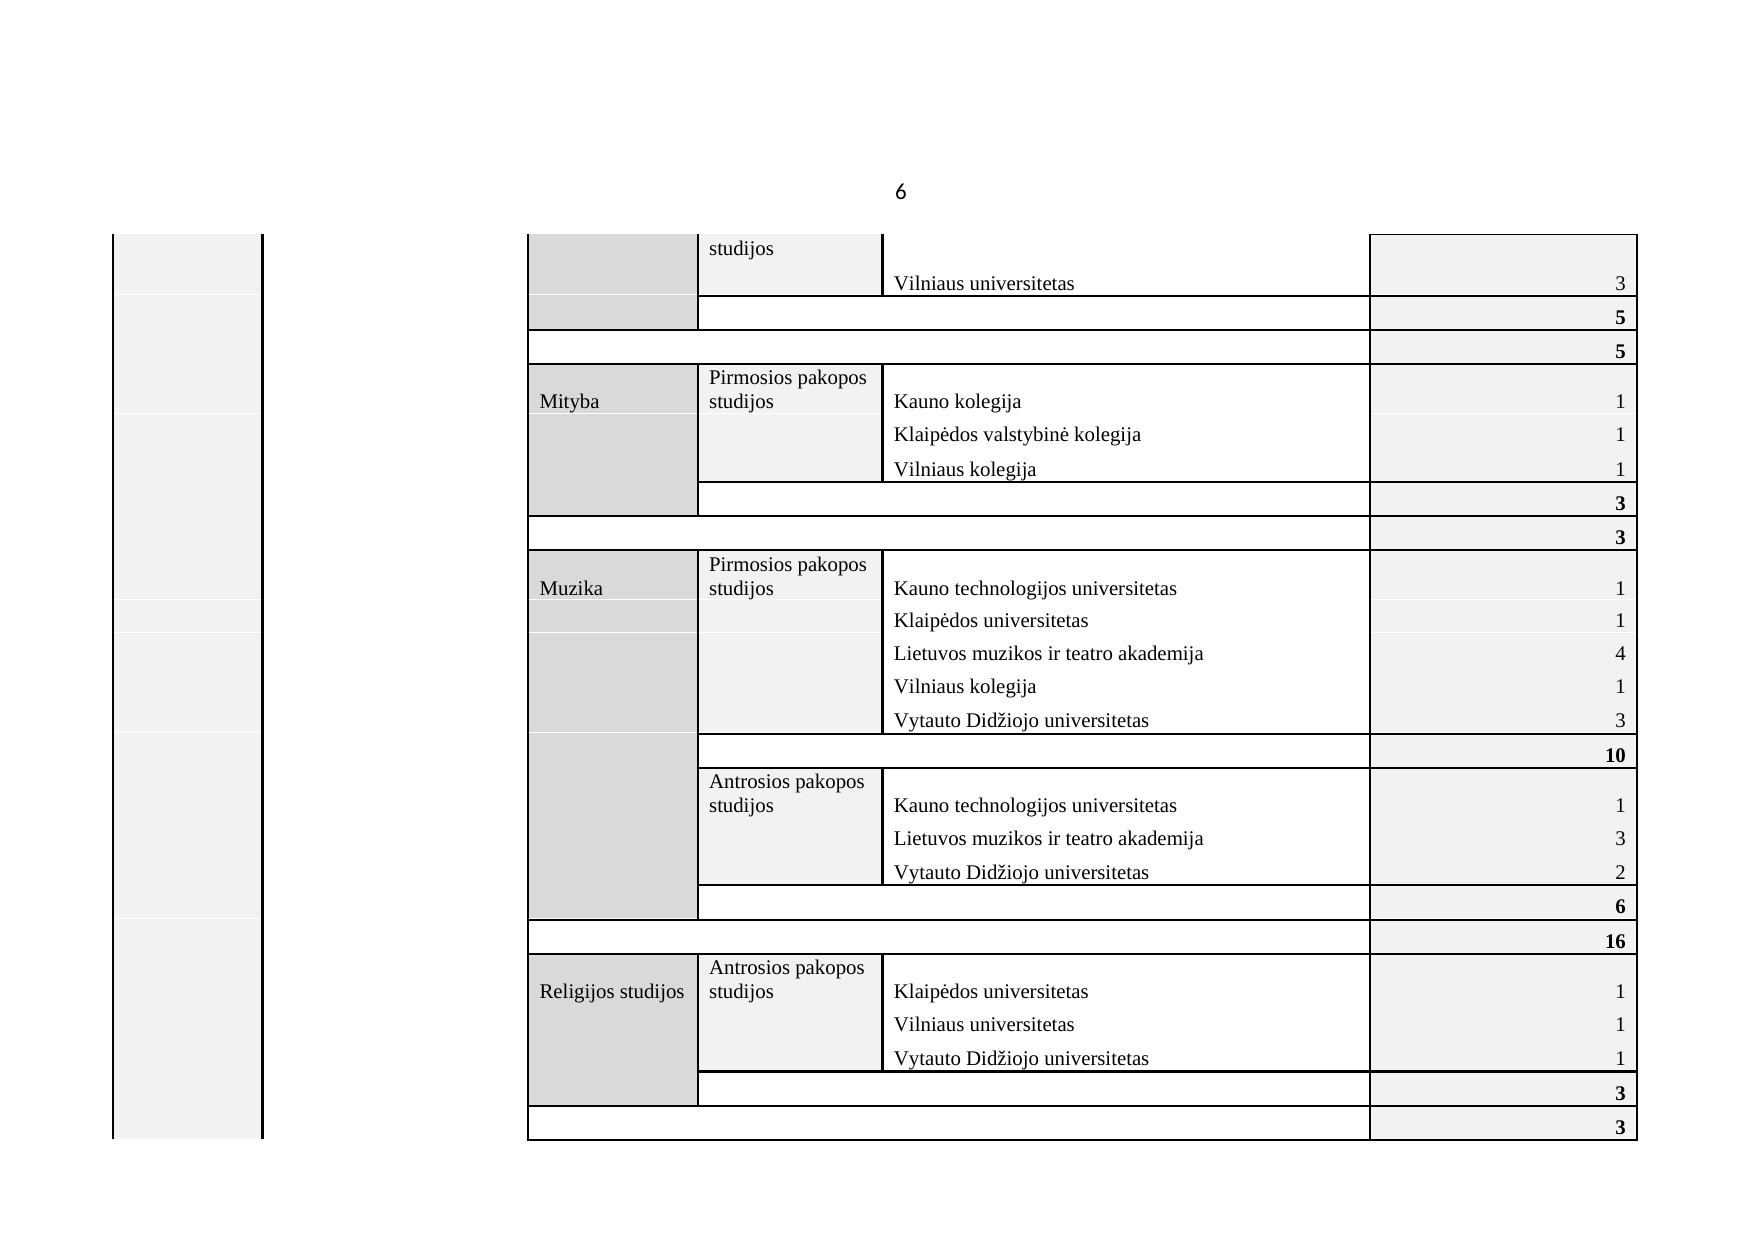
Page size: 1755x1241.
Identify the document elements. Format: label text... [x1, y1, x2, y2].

table_cell 1 [1371, 769, 1636, 817]
table_cell [529, 698, 697, 732]
table_cell Antrosios pakopos studijos Suma [699, 886, 1369, 918]
table_cell [529, 1003, 697, 1036]
table_cell Kauno kolegija [884, 365, 1369, 413]
table_cell [883, 921, 1369, 953]
table_cell [114, 1003, 261, 1036]
table_cell 2 [1371, 850, 1636, 884]
table_cell 3 [1371, 517, 1636, 549]
table_cell [114, 1070, 261, 1105]
table_cell Mityba Suma [529, 517, 698, 549]
table_cell Muzika [529, 551, 697, 599]
table_cell Muzika Suma [529, 921, 698, 953]
table_cell [264, 1070, 527, 1105]
table_cell [529, 446, 697, 481]
table_cell [114, 850, 261, 884]
table_cell [114, 1105, 261, 1139]
table_cell [699, 1003, 881, 1036]
table_cell [698, 331, 882, 363]
table_cell Klaipėdos universitetas [884, 600, 1369, 632]
table_cell [114, 549, 261, 599]
table_cell [264, 446, 527, 481]
table_cell Vytauto Didžiojo universitetas [884, 850, 1369, 884]
table_cell [264, 549, 527, 599]
table_cell [529, 234, 697, 260]
table_cell Kauno technologijos universitetas [884, 769, 1369, 817]
table_cell [114, 329, 261, 363]
table_cell Pirmosios pakopos studijos Suma [699, 483, 1369, 515]
table_cell Vytauto Didžiojo universitetas [884, 698, 1369, 732]
table_cell [529, 733, 697, 767]
table_cell [114, 363, 261, 413]
table_cell 3 [1371, 698, 1636, 732]
table_cell 16 [1371, 921, 1636, 953]
table_cell Antrosios pakopos studijos [699, 769, 881, 817]
table_cell [114, 919, 261, 953]
table_cell [264, 363, 527, 413]
table_cell [264, 850, 527, 884]
table_cell Antrosios pakopos studijos Suma [699, 297, 1369, 329]
table_cell [114, 767, 261, 817]
table_cell [529, 1070, 697, 1105]
table_cell Vilniaus kolegija [884, 665, 1369, 698]
table_cell [529, 481, 697, 515]
table_cell [883, 1107, 1369, 1139]
table_cell Religijos studijos [529, 955, 697, 1003]
table_cell Vilniaus universitetas [884, 1003, 1369, 1036]
table_cell 1 [1371, 446, 1636, 481]
table_cell 3 [1371, 817, 1636, 850]
table_cell 4 [1371, 633, 1636, 665]
table_cell [698, 921, 882, 953]
table_cell [114, 633, 261, 665]
table_cell [529, 295, 697, 329]
table_cell [699, 260, 881, 294]
table_cell [529, 665, 697, 698]
table_cell [529, 817, 697, 850]
table_cell 3 [1371, 483, 1636, 515]
table_cell [114, 446, 261, 481]
table_cell 3 [1371, 1107, 1636, 1139]
table_cell Mityba [529, 365, 697, 413]
table_cell [114, 817, 261, 850]
table_cell Lietuvos muzikos ir teatro akademija [884, 633, 1369, 665]
table_cell 1 [1371, 1003, 1636, 1036]
table_cell Pirmosios pakopos studijos Suma [699, 735, 1369, 767]
table_cell 1 [1371, 600, 1636, 632]
table_cell [529, 850, 697, 884]
table_cell 6 [1371, 886, 1636, 918]
table_cell [264, 260, 527, 294]
table_cell [264, 665, 527, 698]
table_cell [699, 414, 881, 446]
table_cell [699, 600, 881, 632]
table_cell Medicina Suma [529, 331, 698, 363]
table_cell [114, 234, 261, 260]
table_cell [264, 414, 527, 446]
table_cell [114, 600, 261, 632]
table_cell [114, 1036, 261, 1070]
table_cell 1 [1371, 665, 1636, 698]
table_cell [883, 517, 1369, 549]
table_cell [699, 817, 881, 850]
table_cell [264, 515, 527, 549]
table_cell Vytauto Didžiojo universitetas [884, 1036, 1369, 1070]
table_cell [883, 331, 1369, 363]
table_cell Antrosios pakopos studijos Suma [699, 1073, 1369, 1105]
table_cell 3 [1371, 1073, 1636, 1105]
table_cell [264, 919, 527, 953]
table_cell [264, 329, 527, 363]
table_cell [529, 414, 697, 446]
table_cell 5 [1371, 297, 1636, 329]
table_cell [114, 953, 261, 1003]
table_cell Antrosios pakopos studijos [699, 955, 881, 1003]
table_cell [699, 698, 881, 732]
table_cell [264, 234, 527, 260]
table_cell [264, 633, 527, 665]
table_cell [529, 633, 697, 665]
table_cell [529, 600, 697, 632]
table_cell Klaipėdos valstybinė kolegija [884, 414, 1369, 446]
table_cell 1 [1371, 365, 1636, 413]
table_cell [264, 600, 527, 632]
table_cell [698, 517, 882, 549]
table_cell Klaipėdos universitetas [884, 955, 1369, 1003]
table_cell [699, 633, 881, 665]
table_cell [264, 884, 527, 918]
table_cell [264, 953, 527, 1003]
table_cell Vilniaus kolegija [884, 446, 1369, 481]
table_cell [114, 260, 261, 294]
table_cell 5 [1371, 331, 1636, 363]
table_cell [699, 1036, 881, 1070]
table_cell 1 [1371, 414, 1636, 446]
table_cell [264, 1003, 527, 1036]
table_cell [114, 665, 261, 698]
table_cell [114, 884, 261, 918]
table_cell studijos [699, 234, 881, 260]
table_cell 1 [1371, 551, 1636, 599]
table_cell [114, 515, 261, 549]
table_cell Kauno technologijos universitetas [884, 551, 1369, 599]
table_cell Lietuvos muzikos ir teatro akademija [884, 817, 1369, 850]
table_cell [699, 446, 881, 481]
table_cell [264, 698, 527, 732]
table_cell [114, 414, 261, 446]
table_cell [529, 767, 697, 817]
table_cell 10 [1371, 735, 1636, 767]
table_cell [699, 850, 881, 884]
table_cell 3 [1371, 260, 1636, 294]
table_cell [699, 665, 881, 698]
table_cell [264, 481, 527, 515]
table_cell Religijos studijos Suma [529, 1107, 882, 1139]
table_cell [884, 234, 1369, 260]
table_cell [529, 260, 697, 294]
table_cell [114, 698, 261, 732]
table_cell [264, 1105, 527, 1139]
table_cell [1371, 235, 1636, 260]
table_cell [529, 884, 697, 918]
table_cell Pirmosios pakopos studijos [699, 365, 881, 413]
table_cell [264, 295, 527, 329]
table_cell 1 [1371, 955, 1636, 1003]
table_cell [114, 481, 261, 515]
table_cell [114, 295, 261, 329]
table_cell [264, 1036, 527, 1070]
table_cell Pirmosios pakopos studijos [699, 551, 881, 599]
table_cell Vilniaus universitetas [884, 260, 1369, 294]
table_cell [114, 733, 261, 767]
table_cell 1 [1371, 1036, 1636, 1070]
table_cell [529, 1036, 697, 1070]
table_cell [264, 733, 527, 767]
table_cell [264, 817, 527, 850]
table_cell [264, 767, 527, 817]
